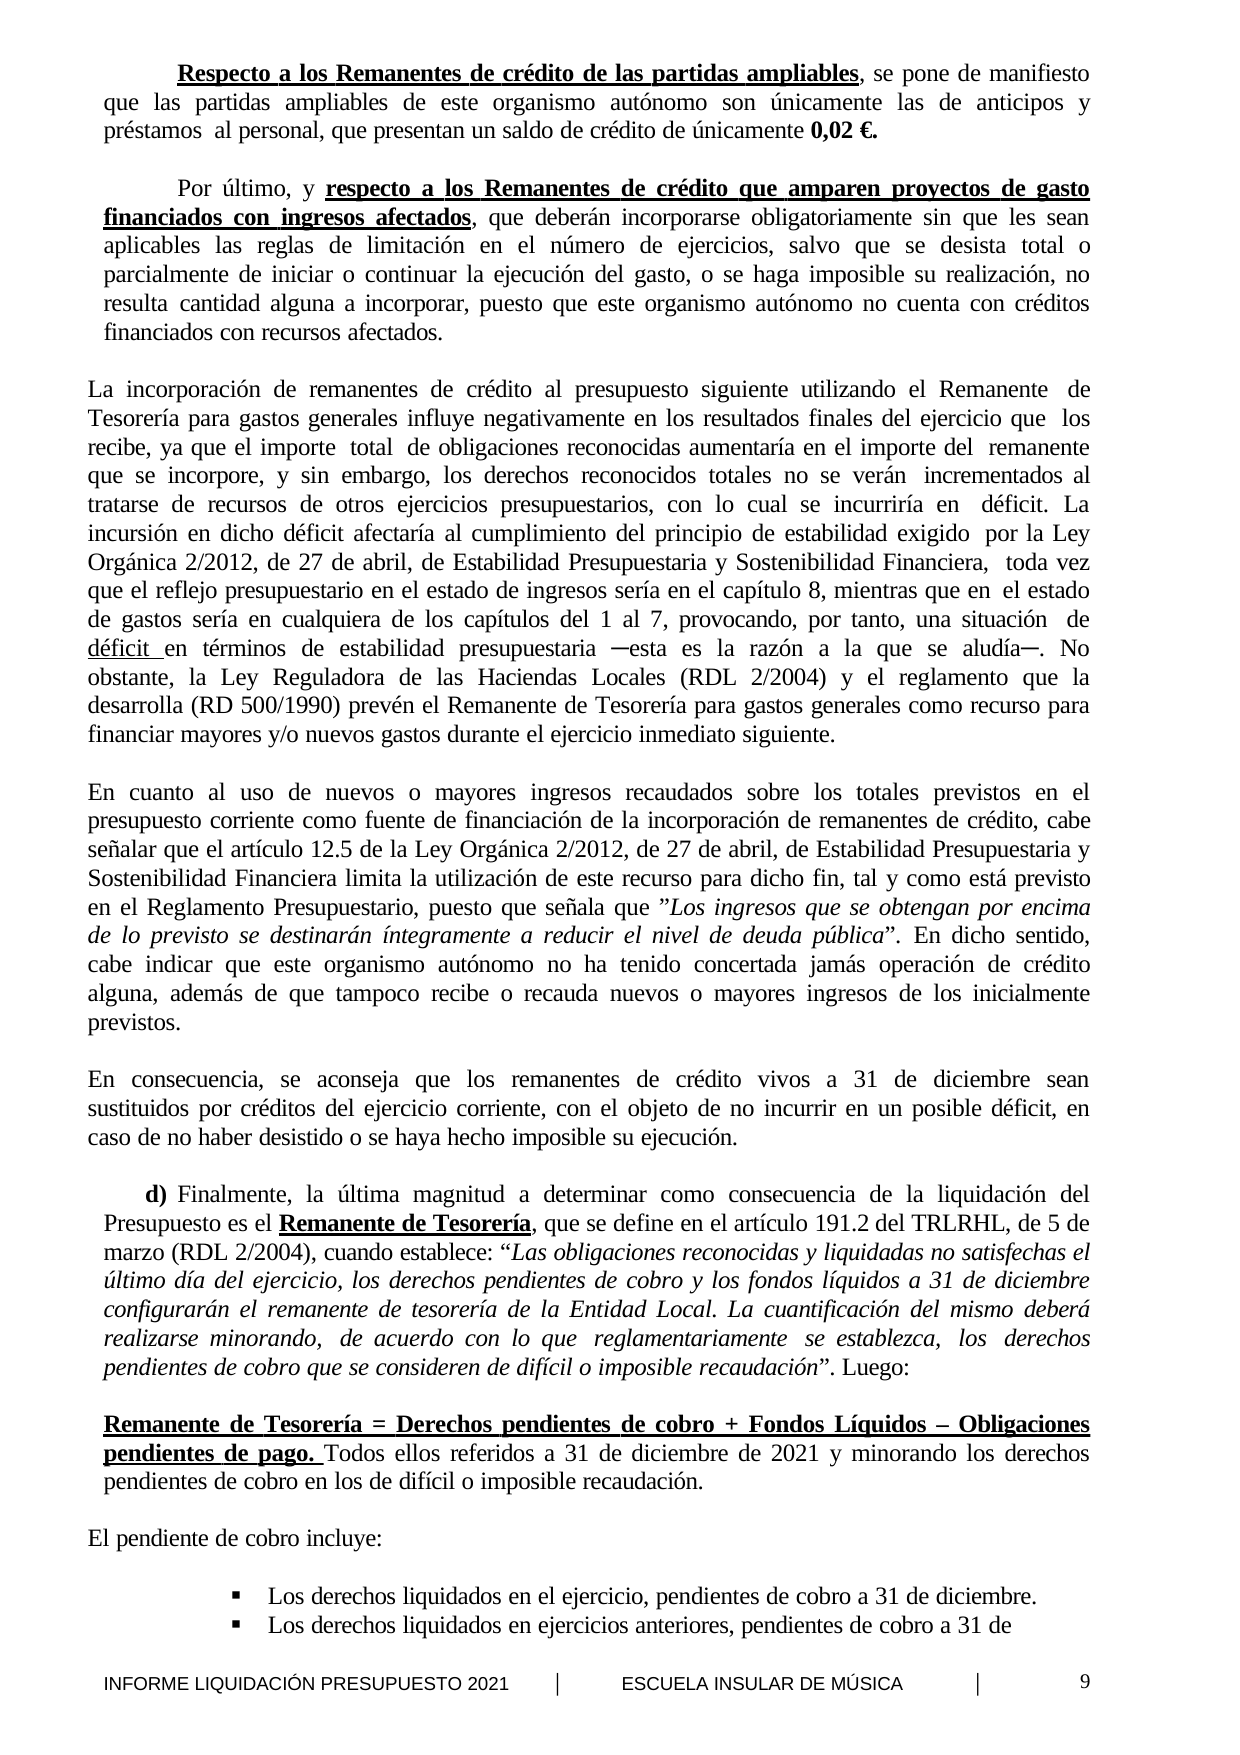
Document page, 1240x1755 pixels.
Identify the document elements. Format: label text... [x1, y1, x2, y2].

list Los derechos liquidados en el ejercicio, pendientes de cobro a 31 de diciembre. [156, 1581, 1102, 1610]
text En cuanto al uso de nuevos o mayores ingresos recaudados sobre los totales previstos en el presupuesto corriente como fuente de financiación de la incorporación de remanentes de crédito, cabe señalar que el artículo 12.5 de la Ley Orgánica 2/2012, de 27 de abril, de Estabilidad Presupuestaria y Sostenibilidad Financiera limita la utilización de este recurso para dicho fin, tal y como está previsto en el Reglamento Presupuestario, puesto que señala que ”Los ingresos que se obtengan por encima de lo previsto se destinarán íntegramente a reducir el nivel de deuda pública”. En dicho sentido, cabe indicar que este organismo autónomo no ha tenido concertada jamás operación de crédito alguna, además de que tampoco recibe o recauda nuevos o mayores ingresos de los inicialmente previstos. [87, 777, 1091, 1036]
text En consecuencia, se aconseja que los remanentes de crédito vivos a 31 de diciembre sean sustituidos por créditos del ejercicio corriente, con el objeto de no incurrir en un posible déficit, en caso de no haber desistido o se haya hecho imposible su ejecución. [87, 1064, 1091, 1151]
text Remanente de Tesorería = Derechos pendientes de cobro + Fondos Líquidos – Obligaciones [103, 1410, 1091, 1434]
text El pendiente de cobro incluye: [87, 1523, 1102, 1552]
text pendientes de pago. Todos ellos referidos a 31 de diciembre de 2021 y minorando los derechos pendientes de cobro en los de difícil o imposible recaudación. [103, 1437, 1091, 1495]
text Por último, y respecto a los Remanentes de crédito que amparen proyectos de gasto financiados con ingresos afectados, que deberán incorporarse obligatoriamente sin que les sean aplicables las reglas de limitación en el número de ejercicios, salvo que se desista total o parcialmente de iniciar o continuar la ejecución del gasto, o se haga imposible su realización, no resulta cantidad alguna a incorporar, puesto que este organismo autónomo no cuenta con créditos financiados con recursos afectados. [103, 173, 1091, 346]
list Finalmente, la última magnitud a determinar como consecuencia de la liquidación del Presupuesto es el Remanente de Tesorería, que se define en el artículo 191.2 del TRLRHL, de 5 de marzo (RDL 2/2004), cuando establece: “Las obligaciones reconocidas y liquidadas no satisfechas el último día del ejercicio, los derechos pendientes de cobro y los fondos líquidos a 31 de diciembre configurarán el remanente de tesorería de la Entidad Local. La cuantificación del mismo deberá realizarse minorando, de acuerdo con lo que reglamentariamente se establezca, los derechos pendientes de cobro que se consideren de difícil o imposible recaudación”. Luego: [87, 1179, 1091, 1381]
text La incorporación de remanentes de crédito al presupuesto siguiente utilizando el Remanente de Tesorería para gastos generales influye negativamente en los resultados finales del ejercicio que los recibe, ya que el importe total de obligaciones reconocidas aumentaría en el importe del remanente que se incorpore, y sin embargo, los derechos reconocidos totales no se verán incrementados al tratarse de recursos de otros ejercicios presupuestarios, con lo cual se incurriría en déficit. La incursión en dicho déficit afectaría al cumplimiento del principio de estabilidad exigido por la Ley Orgánica 2/2012, de 27 de abril, de Estabilidad Presupuestaria y Sostenibilidad Financiera, toda vez que el reflejo presupuestario en el estado de ingresos sería en el capítulo 8, mientras que en el estado de gastos sería en cualquiera de los capítulos del 1 al 7, provocando, por tanto, una situación de déficit en términos de estabilidad presupuestaria ─esta es la razón a la que se aludía─. No obstante, la Ley Reguladora de las Haciendas Locales (RDL 2/2004) y el reglamento que la desarrolla (RD 500/1990) prevén el Remanente de Tesorería para gastos generales como recurso para financiar mayores y/o nuevos gastos durante el ejercicio inmediato siguiente. [87, 374, 1091, 748]
text Respecto a los Remanentes de crédito de las partidas ampliables, se pone de manifiesto que las partidas ampliables de este organismo autónomo son únicamente las de anticipos y préstamos al personal, que presentan un saldo de crédito de únicamente 0,02 €. [103, 58, 1091, 144]
list Los derechos liquidados en ejercicios anteriores, pendientes de cobro a 31 de [156, 1610, 1102, 1638]
